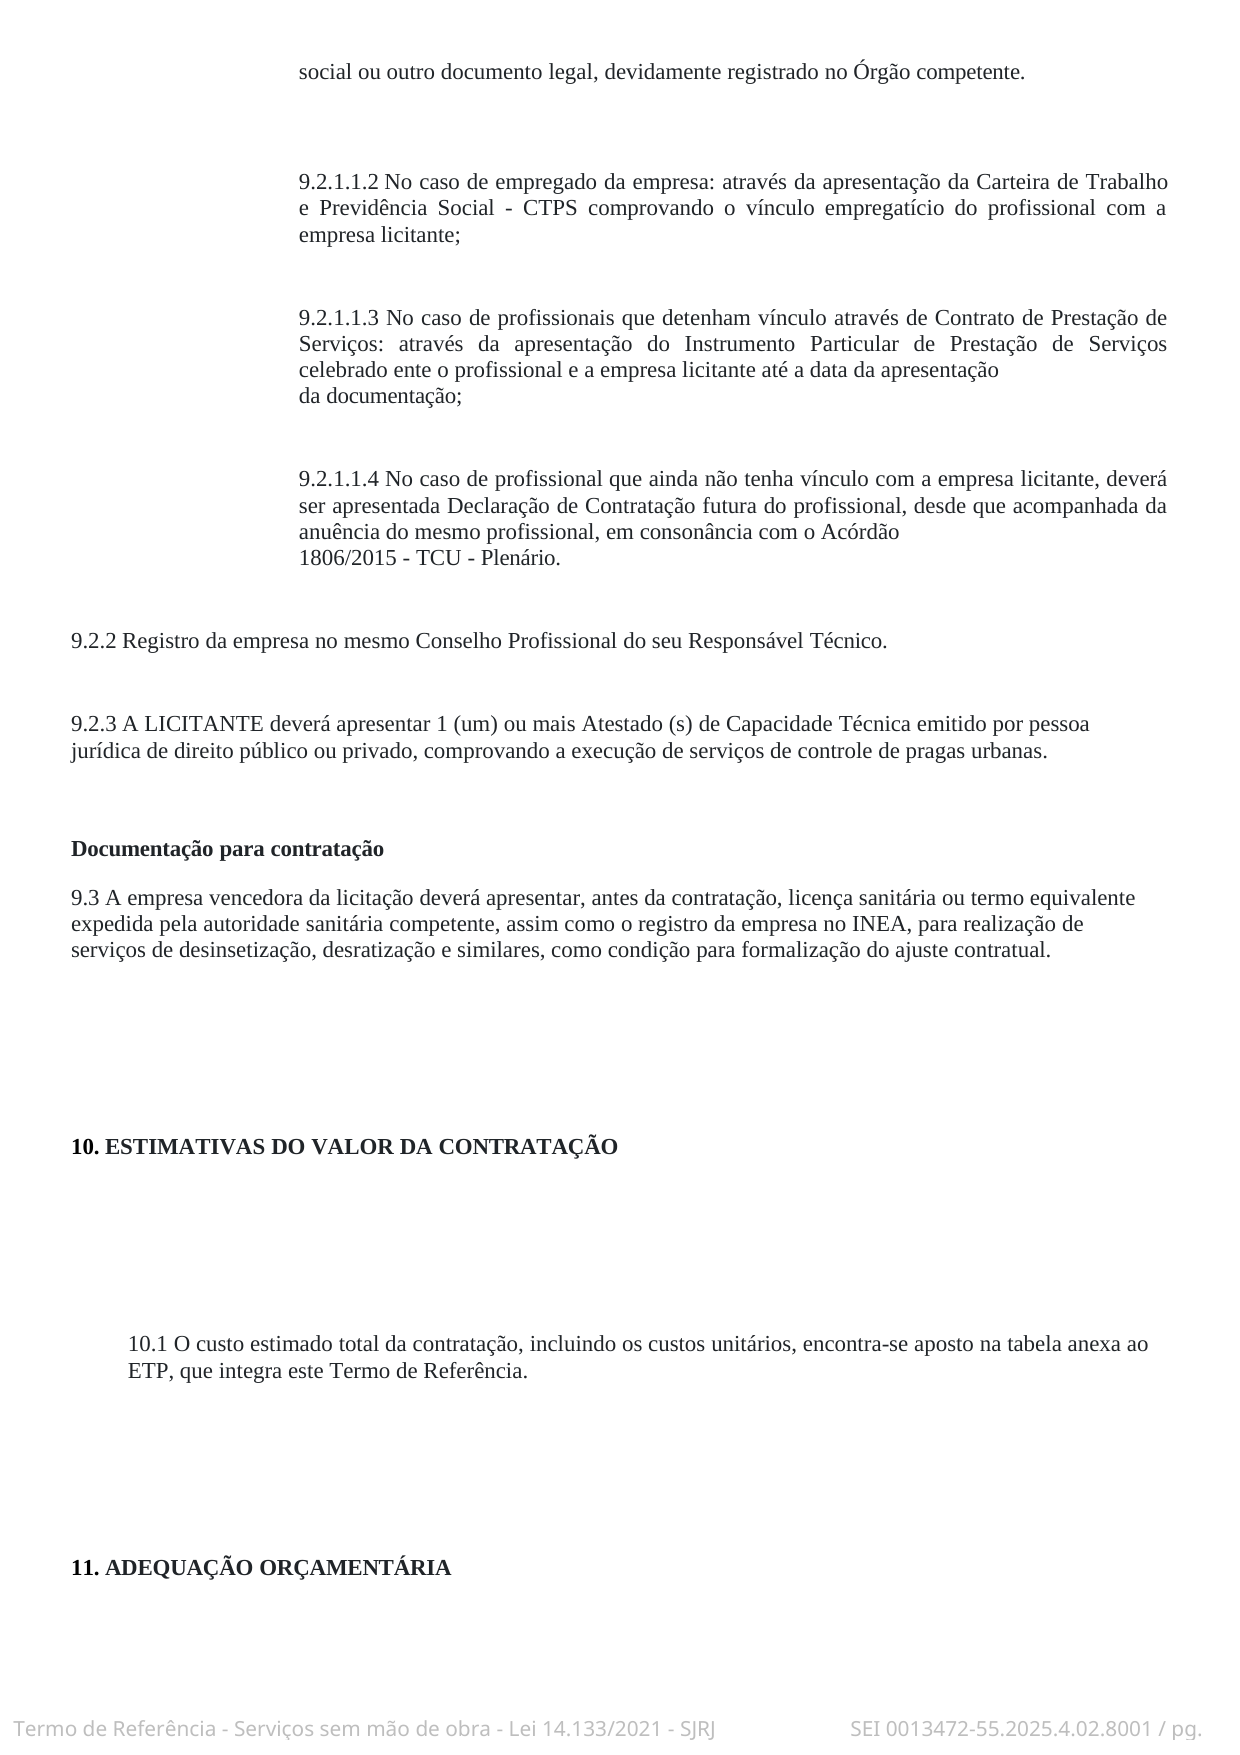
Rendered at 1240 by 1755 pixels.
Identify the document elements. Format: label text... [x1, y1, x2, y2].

subtitle Documentação para contratação [71, 835, 1181, 861]
list No caso de profissional que ainda não tenha vínculo com a empresa licitante, deverá ser apresentada Declaração de Contratação futura do profissional, desde que acompanhada da anuência do mesmo profissional, em consonância com o Acórdão [299, 465, 1169, 544]
list ADEQUAÇÃO ORÇAMENTÁRIA [71, 1554, 1181, 1580]
text 1806/2015 - TCU - Plenário. [299, 544, 1181, 570]
text da documentação; [299, 383, 1181, 408]
text 10.1 O custo estimado total da contratação, incluindo os custos unitários, encontra-se aposto na tabela anexa ao ETP, que integra este Termo de Referência. [128, 1330, 1181, 1383]
list ESTIMATIVAS DO VALOR DA CONTRATAÇÃO [71, 1133, 1181, 1159]
list A LICITANTE deverá apresentar 1 (um) ou mais Atestado (s) de Capacidade Técnica emitido por pessoa jurídica de direito público ou privado, comprovando a execução de serviços de controle de pragas urbanas. [71, 710, 1160, 763]
list No caso de profissionais que detenham vínculo através de Contrato de Prestação de Serviços: através da apresentação do Instrumento Particular de Prestação de Serviços celebrado ente o profissional e a empresa licitante até a data da apresentação [299, 303, 1169, 383]
list A empresa vencedora da licitação deverá apresentar, antes da contratação, licença sanitária ou termo equivalente expedida pela autoridade sanitária competente, assim como o registro da empresa no INEA, para realização de serviços de desinsetização, desratização e similares, como condição para formalização do ajuste contratual. [71, 884, 1158, 963]
list Registro da empresa no mesmo Conselho Profissional do seu Responsável Técnico. [71, 627, 1181, 653]
text social ou outro documento legal, devidamente registrado no Órgão competente. [299, 58, 1181, 85]
list No caso de empregado da empresa: através da apresentação da Carteira de Trabalho e Previdência Social - CTPS comprovando o vínculo empregatício do profissional com a empresa licitante; [299, 168, 1168, 247]
